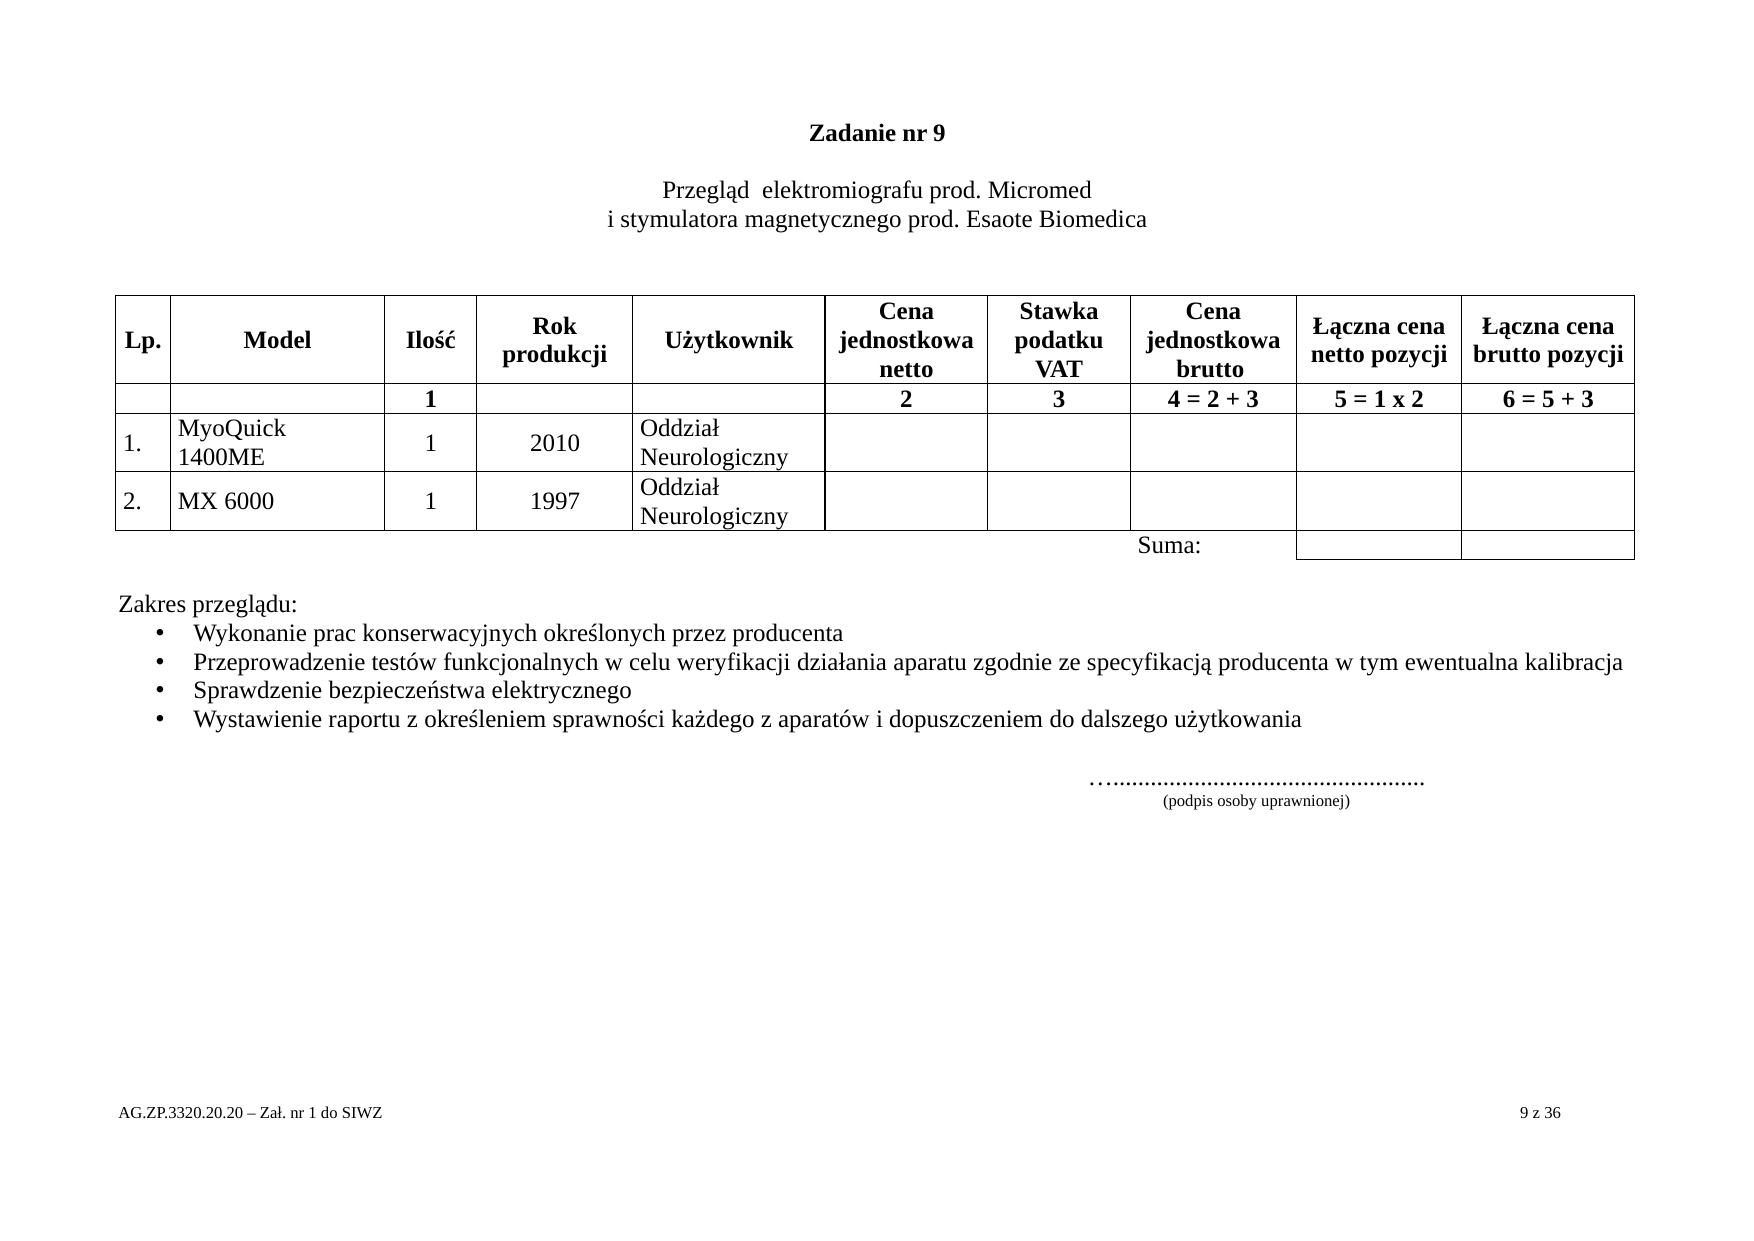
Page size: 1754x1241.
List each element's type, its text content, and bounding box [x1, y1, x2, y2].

table_cell [1297, 472, 1461, 529]
list Wystawienie raportu z określeniem sprawności każdego z aparatów i dopuszczeniem do dalszego użytkowania [156, 704, 1636, 733]
table_header [118, 762, 877, 809]
table_header Cena jednostkowa netto [826, 296, 987, 383]
table_cell [826, 472, 987, 529]
table_cell [988, 472, 1130, 529]
table_header Ilość [385, 296, 476, 383]
table_cell 2010 [477, 414, 632, 471]
table_header ….................................................. (podpis osoby uprawnionej) [877, 762, 1636, 809]
table_cell [116, 531, 170, 559]
table_cell [1131, 414, 1296, 471]
table_cell [1462, 531, 1634, 559]
table_header Stawka podatku VAT [988, 296, 1130, 383]
table_cell [1462, 414, 1634, 471]
table_cell 1 [385, 384, 476, 412]
list Przeprowadzenie testów funkcjonalnych w celu weryfikacji działania aparatu zgodnie ze specyfikacją producenta w tym ewentualna kalibracja [156, 647, 1636, 675]
table_header Łączna cena netto pozycji [1297, 296, 1461, 383]
table_cell [477, 384, 632, 412]
table_cell Oddział Neurologiczny [633, 472, 824, 529]
list Wykonanie prac konserwacyjnych określonych przez producenta [156, 618, 1636, 647]
table_header Łączna cena brutto pozycji [1462, 296, 1634, 383]
text Zakres przeglądu: [118, 589, 1636, 618]
table_cell 6 = 5 + 3 [1462, 384, 1634, 412]
table_cell 1997 [477, 472, 632, 529]
table_cell [988, 531, 1130, 559]
table_header Użytkownik [633, 296, 824, 383]
table_cell [633, 531, 825, 559]
table_header Rok produkcji [477, 296, 632, 383]
table_cell Suma: [1130, 531, 1296, 559]
table_cell Oddział Neurologiczny [633, 414, 824, 471]
table_cell [1297, 531, 1461, 559]
table_cell [171, 384, 384, 412]
table_cell MyoQuick 1400ME [171, 414, 384, 471]
table_cell [988, 414, 1130, 471]
table_header Lp. [116, 296, 170, 383]
table_cell 2 [826, 384, 987, 412]
table_cell 1 [385, 414, 476, 471]
title Przegląd elektromiografu prod. Micromed [118, 176, 1636, 204]
table_cell 1 [385, 472, 476, 529]
title i stymulatora magnetycznego prod. Esaote Biomedica [118, 204, 1636, 233]
table_cell [825, 531, 987, 559]
table_cell [826, 414, 987, 471]
table_cell [384, 531, 477, 559]
table_cell [477, 531, 633, 559]
table_cell MX 6000 [171, 472, 384, 529]
table_cell 5 = 1 x 2 [1297, 384, 1461, 412]
table_cell [633, 384, 824, 412]
table_cell 1. [116, 414, 170, 471]
table_cell [1131, 472, 1296, 529]
table_cell [1462, 472, 1634, 529]
table_header Cena jednostkowa brutto [1131, 296, 1296, 383]
table_cell 2. [116, 472, 170, 529]
table_header Model [171, 296, 384, 383]
list Sprawdzenie bezpieczeństwa elektrycznego [156, 675, 1636, 704]
table_cell [116, 384, 170, 412]
table_cell 3 [988, 384, 1130, 412]
table_cell [1297, 414, 1461, 471]
table_cell [170, 531, 384, 559]
title Zadanie nr 9 [118, 118, 1636, 147]
table_cell 4 = 2 + 3 [1131, 384, 1296, 412]
